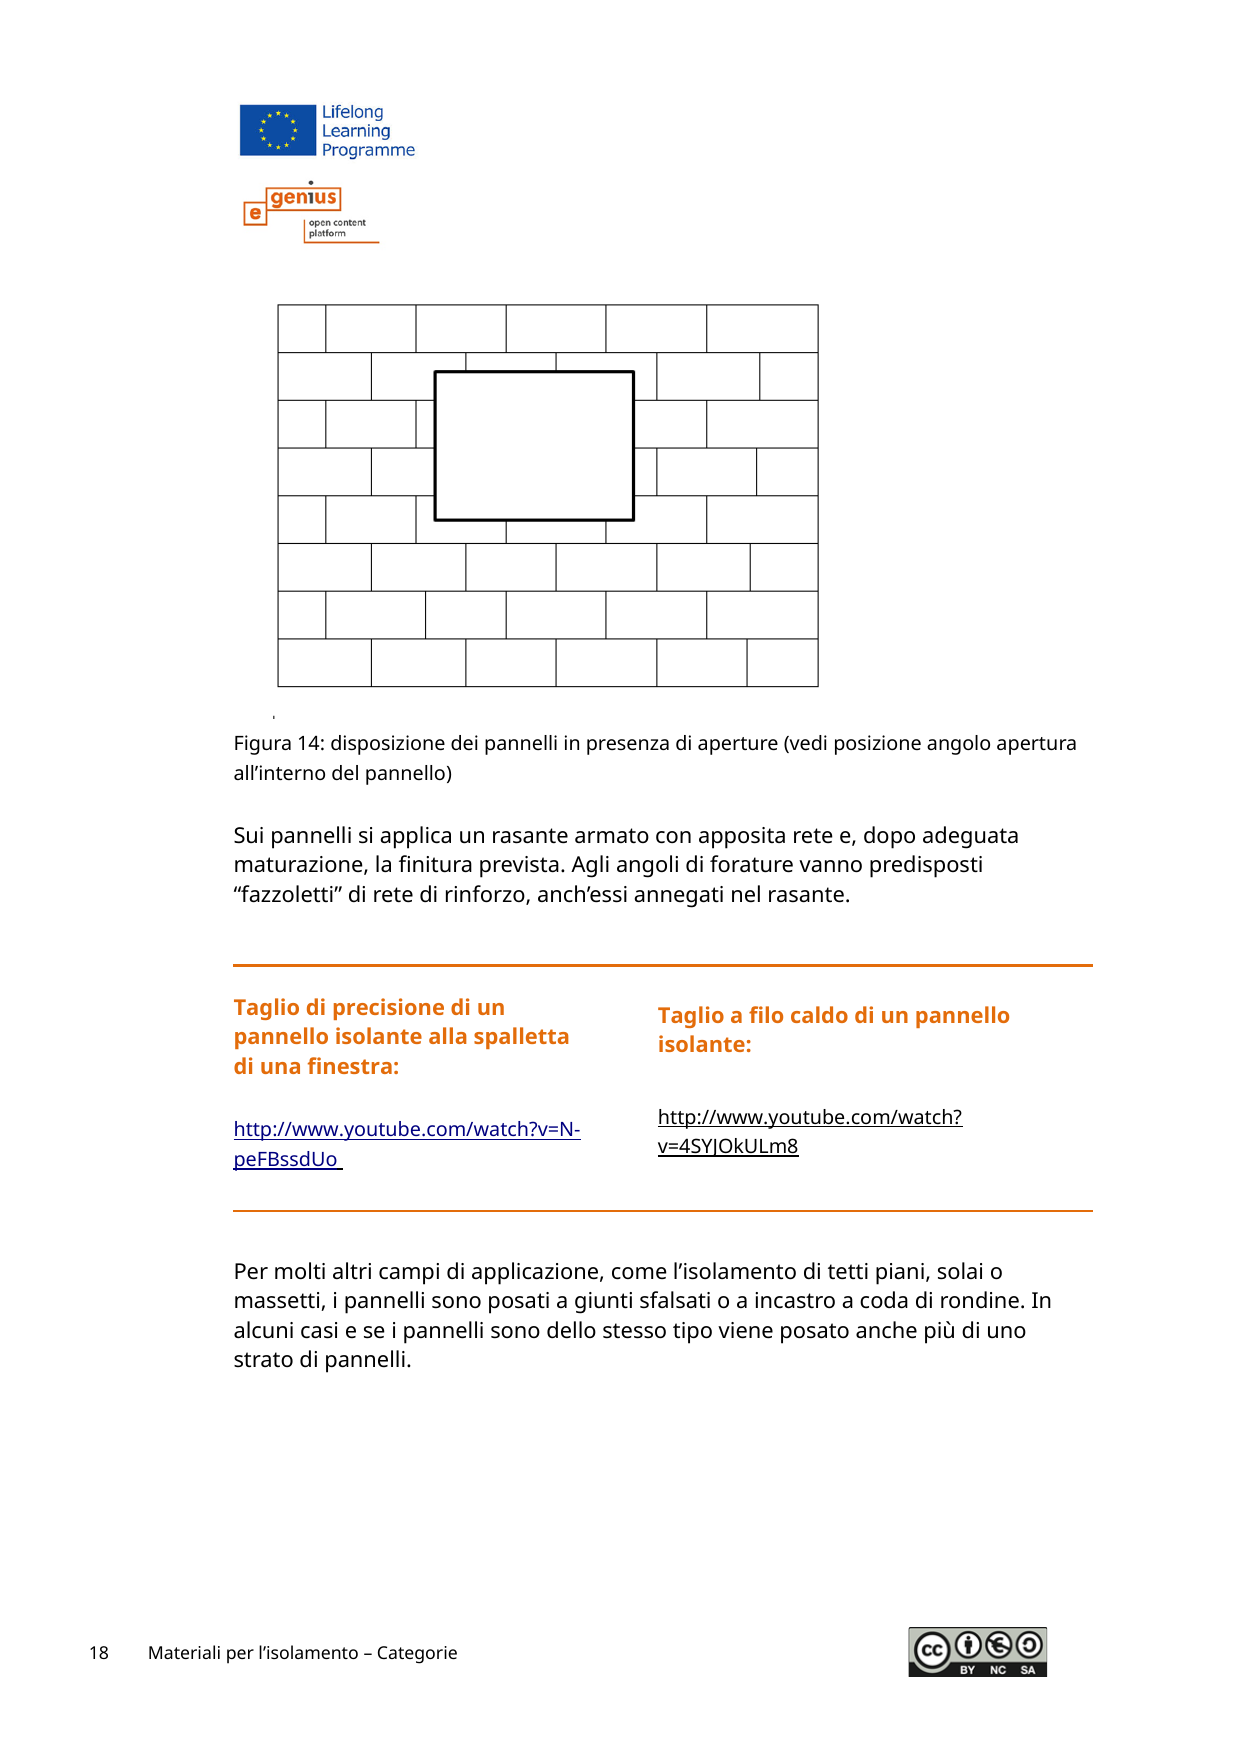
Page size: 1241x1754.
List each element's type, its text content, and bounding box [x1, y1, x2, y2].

text http://www.youtube.com/watch?v=N-peFBssdUo [233, 1113, 583, 1172]
text http://www.youtube.com/watch?v=4SYJOkULm8 [658, 1101, 1093, 1159]
text Per molti altri campi di applicazione, come l’isolamento di tetti piani, solai o massetti, i pannelli sono posati a giunti sfalsati o a incastro a coda di rondine. In alcuni casi e se i pannelli sono dello stesso tipo viene posato anche più di uno strato di pannelli. [233, 1256, 1093, 1374]
text Sui pannelli si applica un rasante armato con apposita rete e, dopo adeguata maturazione, la finitura prevista. Agli angoli di forature vanno predisposti “fazzoletti” di rete di rinforzo, anch’essi annegati nel rasante. [233, 819, 1093, 908]
text Taglio di precisione di un pannello isolante alla spalletta di una finestra: [233, 992, 583, 1080]
text Figura 14: disposizione dei pannelli in presenza di aperture (vedi posizione angolo apertura all’interno del pannello) [233, 727, 1093, 786]
text Taglio a filo caldo di un pannello isolante: [658, 1000, 1093, 1059]
